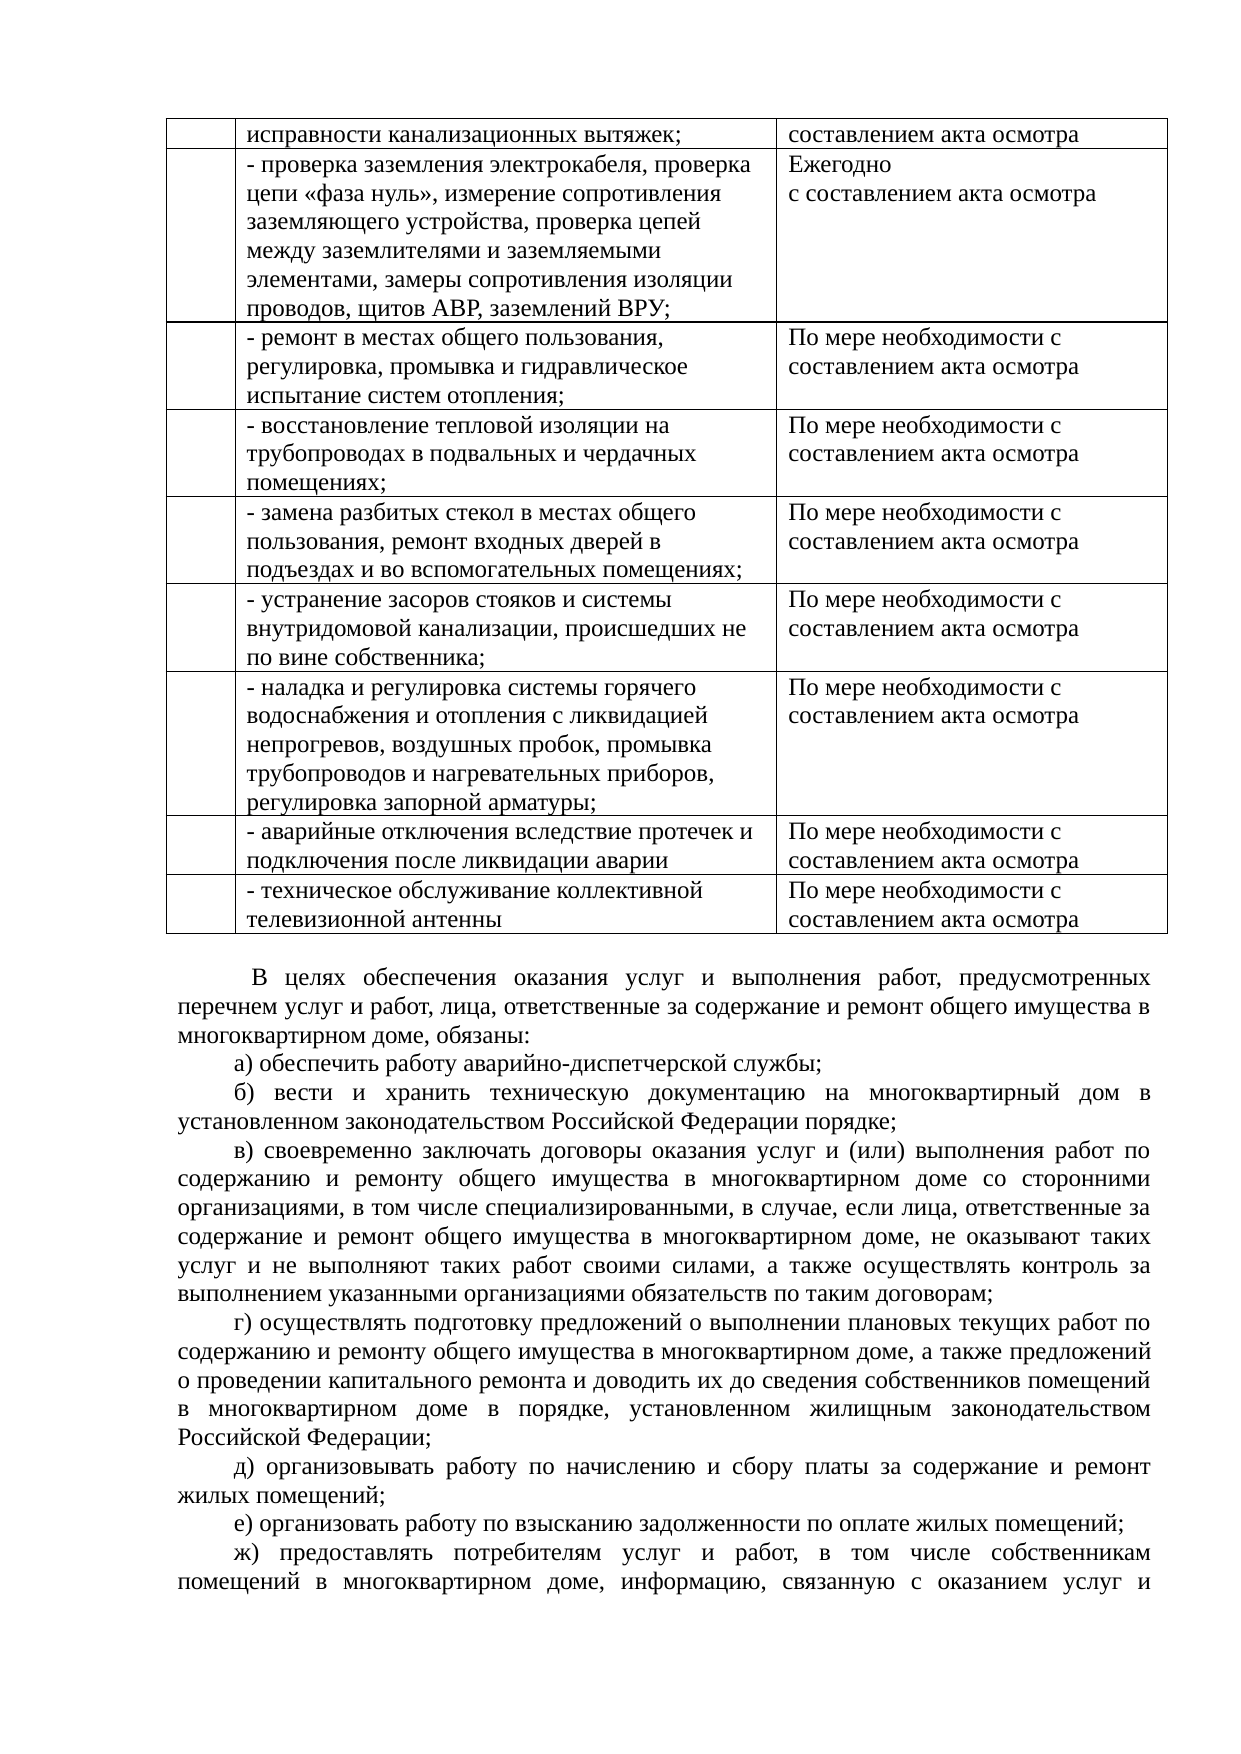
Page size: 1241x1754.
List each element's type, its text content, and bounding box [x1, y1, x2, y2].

table_cell [167, 584, 235, 671]
table_cell По мере необходимости с составлением акта осмотра [777, 323, 1167, 409]
table_cell По мере необходимости с составлением акта осмотра [777, 497, 1167, 583]
table_cell - устранение засоров стояков и системы внутридомовой канализации, происшедших не по вине собственника; [236, 584, 776, 671]
table_cell По мере необходимости с составлением акта осмотра [777, 584, 1167, 671]
table_cell [167, 672, 235, 815]
text б) вести и хранить техническую документацию на многоквартирный дом в установленном законодательством Российской Федерации порядке; [177, 1077, 1152, 1135]
table_cell По мере необходимости с составлением акта осмотра [777, 672, 1167, 815]
table_cell По мере необходимости с составлением акта осмотра [777, 875, 1167, 932]
table_cell - восстановление тепловой изоляции на трубопроводах в подвальных и чердачных помещениях; [236, 410, 776, 496]
table_cell По мере необходимости с составлением акта осмотра [777, 410, 1167, 496]
table_cell Ежегодно с составлением акта осмотра [777, 149, 1167, 321]
table_cell составлением акта осмотра [777, 119, 1167, 148]
table_cell [167, 816, 235, 874]
table_cell - ремонт в местах общего пользования, регулировка, промывка и гидравлическое испытание систем отопления; [236, 323, 776, 409]
table_cell По мере необходимости с составлением акта осмотра [777, 816, 1167, 874]
text г) осуществлять подготовку предложений о выполнении плановых текущих работ по содержанию и ремонту общего имущества в многоквартирном доме, а также предложений о проведении капитального ремонта и доводить их до сведения собственников помещений в многоквартирном доме в порядке, установленном жилищным законодательством Российской Федерации; [177, 1307, 1152, 1451]
table_cell [167, 875, 235, 932]
table_cell [167, 323, 235, 409]
table_cell - аварийные отключения вследствие протечек и подключения после ликвидации аварии [236, 816, 776, 874]
table_cell [167, 410, 235, 496]
table_cell - замена разбитых стекол в местах общего пользования, ремонт входных дверей в подъездах и во вспомогательных помещениях; [236, 497, 776, 583]
text В целях обеспечения оказания услуг и выполнения работ, предусмотренных перечнем услуг и работ, лица, ответственные за содержание и ремонт общего имущества в многоквартирном доме, обязаны: [177, 962, 1152, 1048]
text е) организовать работу по взысканию задолженности по оплате жилых помещений; [177, 1508, 1152, 1537]
table_cell - проверка заземления электрокабеля, проверка цепи «фаза нуль», измерение сопротивления заземляющего устройства, проверка цепей между заземлителями и заземляемыми элементами, замеры сопротивления изоляции проводов, щитов АВР, заземлений ВРУ; [236, 149, 776, 321]
text в) своевременно заключать договоры оказания услуг и (или) выполнения работ по содержанию и ремонту общего имущества в многоквартирном доме со сторонними организациями, в том числе специализированными, в случае, если лица, ответственные за содержание и ремонт общего имущества в многоквартирном доме, не оказывают таких услуг и не выполняют таких работ своими силами, а также осуществлять контроль за выполнением указанными организациями обязательств по таким договорам; [177, 1135, 1152, 1307]
table_cell исправности канализационных вытяжек; [236, 119, 776, 148]
text ж) предоставлять потребителям услуг и работ, в том числе собственникам помещений в многоквартирном доме, информацию, связанную с оказанием услуг и [177, 1537, 1152, 1595]
table_cell [167, 119, 235, 148]
table_cell [167, 497, 235, 583]
table_cell - наладка и регулировка системы горячего водоснабжения и отопления с ликвидацией непрогревов, воздушных пробок, промывка трубопроводов и нагревательных приборов, регулировка запорной арматуры; [236, 672, 776, 815]
table_cell - техническое обслуживание коллективной телевизионной антенны [236, 875, 776, 932]
table_cell [167, 149, 235, 321]
text а) обеспечить работу аварийно-диспетчерской службы; [177, 1048, 1152, 1077]
text д) организовывать работу по начислению и сбору платы за содержание и ремонт жилых помещений; [177, 1451, 1152, 1508]
